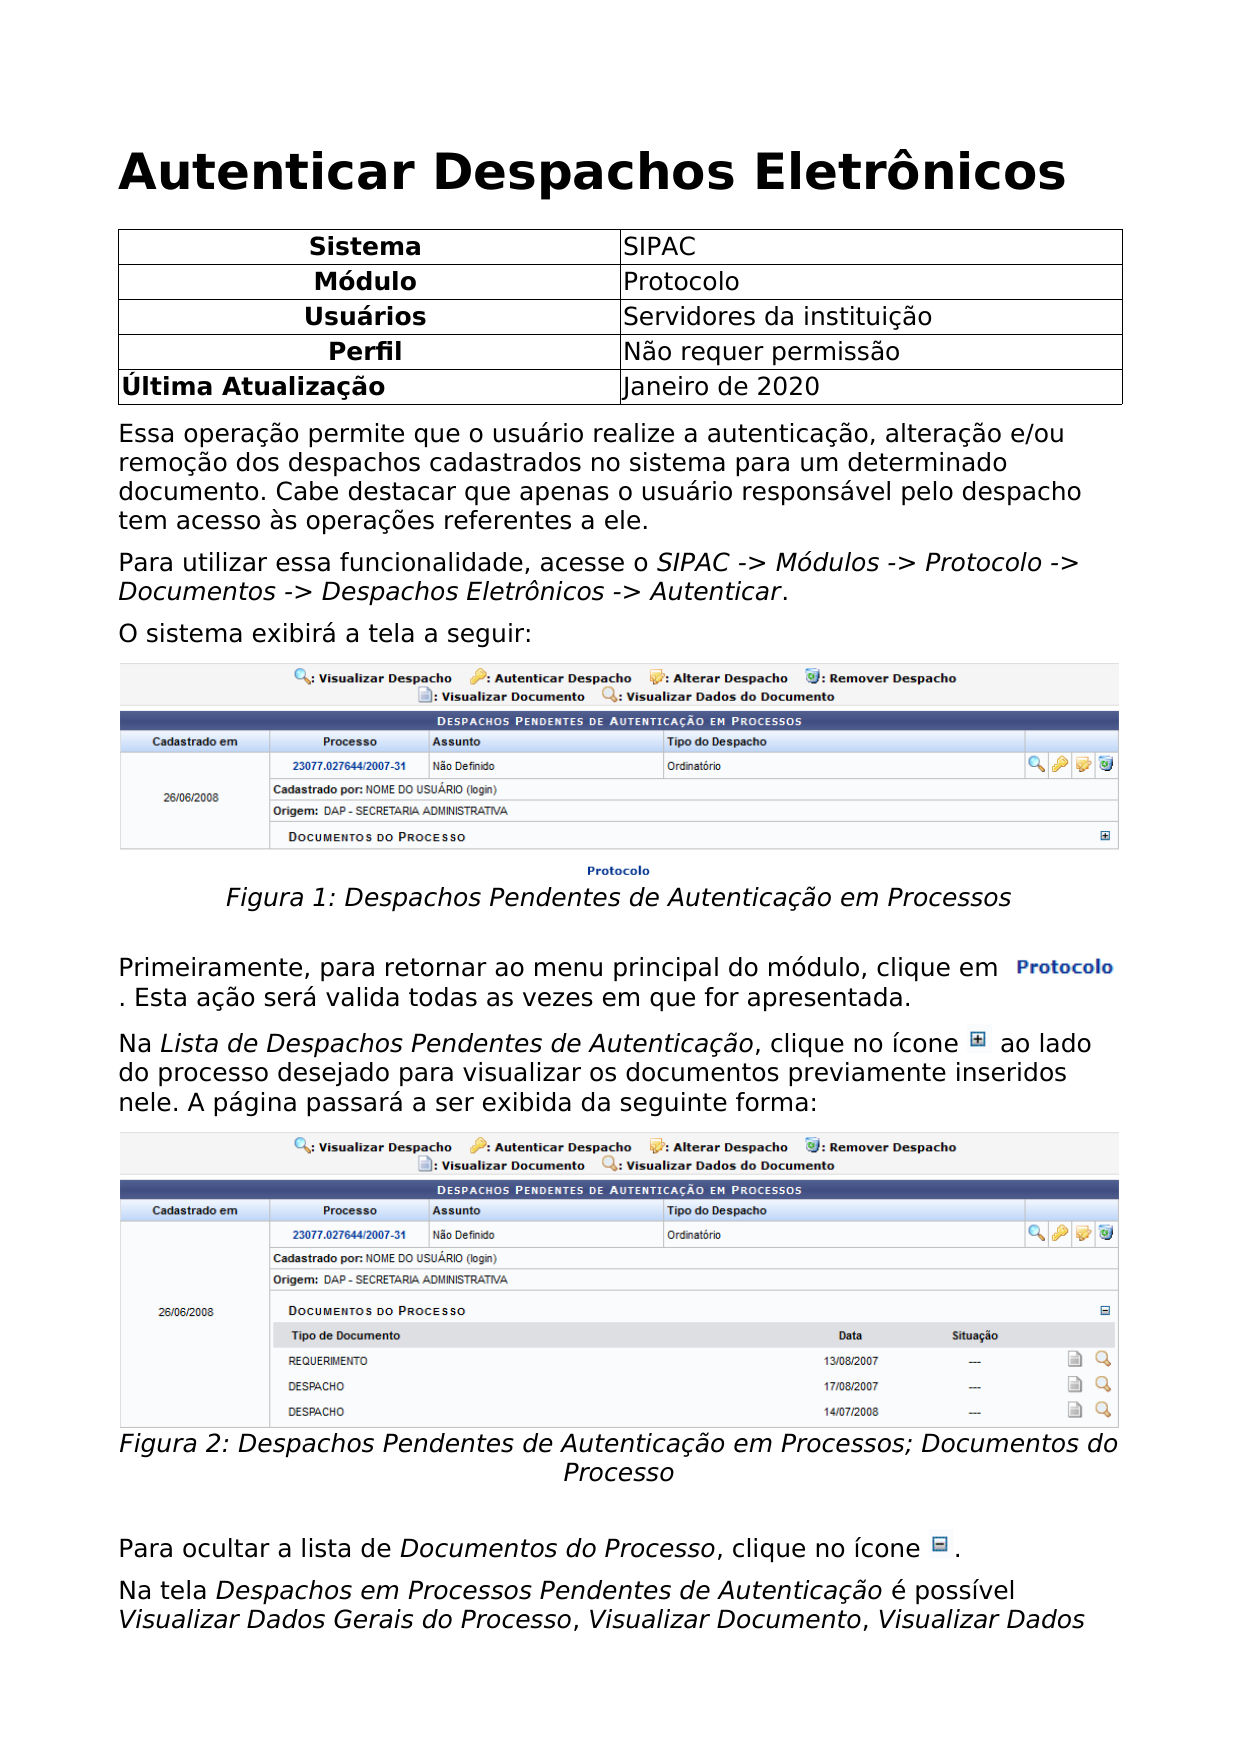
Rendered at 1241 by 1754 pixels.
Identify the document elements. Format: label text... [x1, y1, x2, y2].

text Figura 2: Despachos Pendentes de Autenticação em Processos; Documentos do Processo [118, 1430, 1122, 1488]
text Figura 1: Despachos Pendentes de Autenticação em Processos [118, 883, 1122, 912]
text O sistema exibirá a tela a seguir: [118, 619, 1122, 648]
text Para ocultar a lista de Documentos do Processo, clique no ícone . [118, 1529, 1122, 1563]
text Essa operação permite que o usuário realize a autenticação, alteração e/ou remoção dos despachos cadastrados no sistema para um determinado documento. Cabe destacar que apenas o usuário responsável pelo despacho tem acesso às operações referentes a ele. [118, 419, 1122, 536]
picture [966, 1024, 992, 1053]
table_cell Usuários [119, 300, 620, 334]
text Na tela Despachos em Processos Pendentes de Autenticação é possível Visualizar Dados Gerais do Processo, Visualizar Documento, Visualizar Dados [118, 1576, 1122, 1634]
table_cell Protocolo [621, 265, 1122, 299]
table_cell Janeiro de 2020 [621, 370, 1122, 404]
table_cell Servidores da instituição [621, 300, 1122, 334]
picture [118, 1129, 1123, 1430]
table_cell Não requer permissão [621, 335, 1122, 369]
subtitle Autenticar Despachos Eletrônicos [118, 143, 1122, 201]
table_cell Perfil [119, 335, 620, 369]
text Para utilizar essa funcionalidade, acesse o SIPAC -> Módulos -> Protocolo -> Documentos -> Despachos Eletrônicos -> Autenticar. [118, 548, 1122, 607]
picture [1007, 955, 1120, 977]
text Na Lista de Despachos Pendentes de Autenticação, clique no ícone ao lado do processo desejado para visualizar os documentos previamente inseridos nele. A página passará a ser exibida da seguinte forma: [118, 1024, 1122, 1117]
table_header Sistema [119, 230, 620, 264]
table_cell Última Atualização [119, 370, 620, 404]
picture [928, 1529, 954, 1558]
text Primeiramente, para retornar ao menu principal do módulo, clique em . Esta ação será valida todas as vezes em que for apresentada. [118, 954, 1122, 1012]
table_cell Módulo [119, 265, 620, 299]
picture [118, 660, 1123, 883]
table_header SIPAC [621, 230, 1122, 264]
